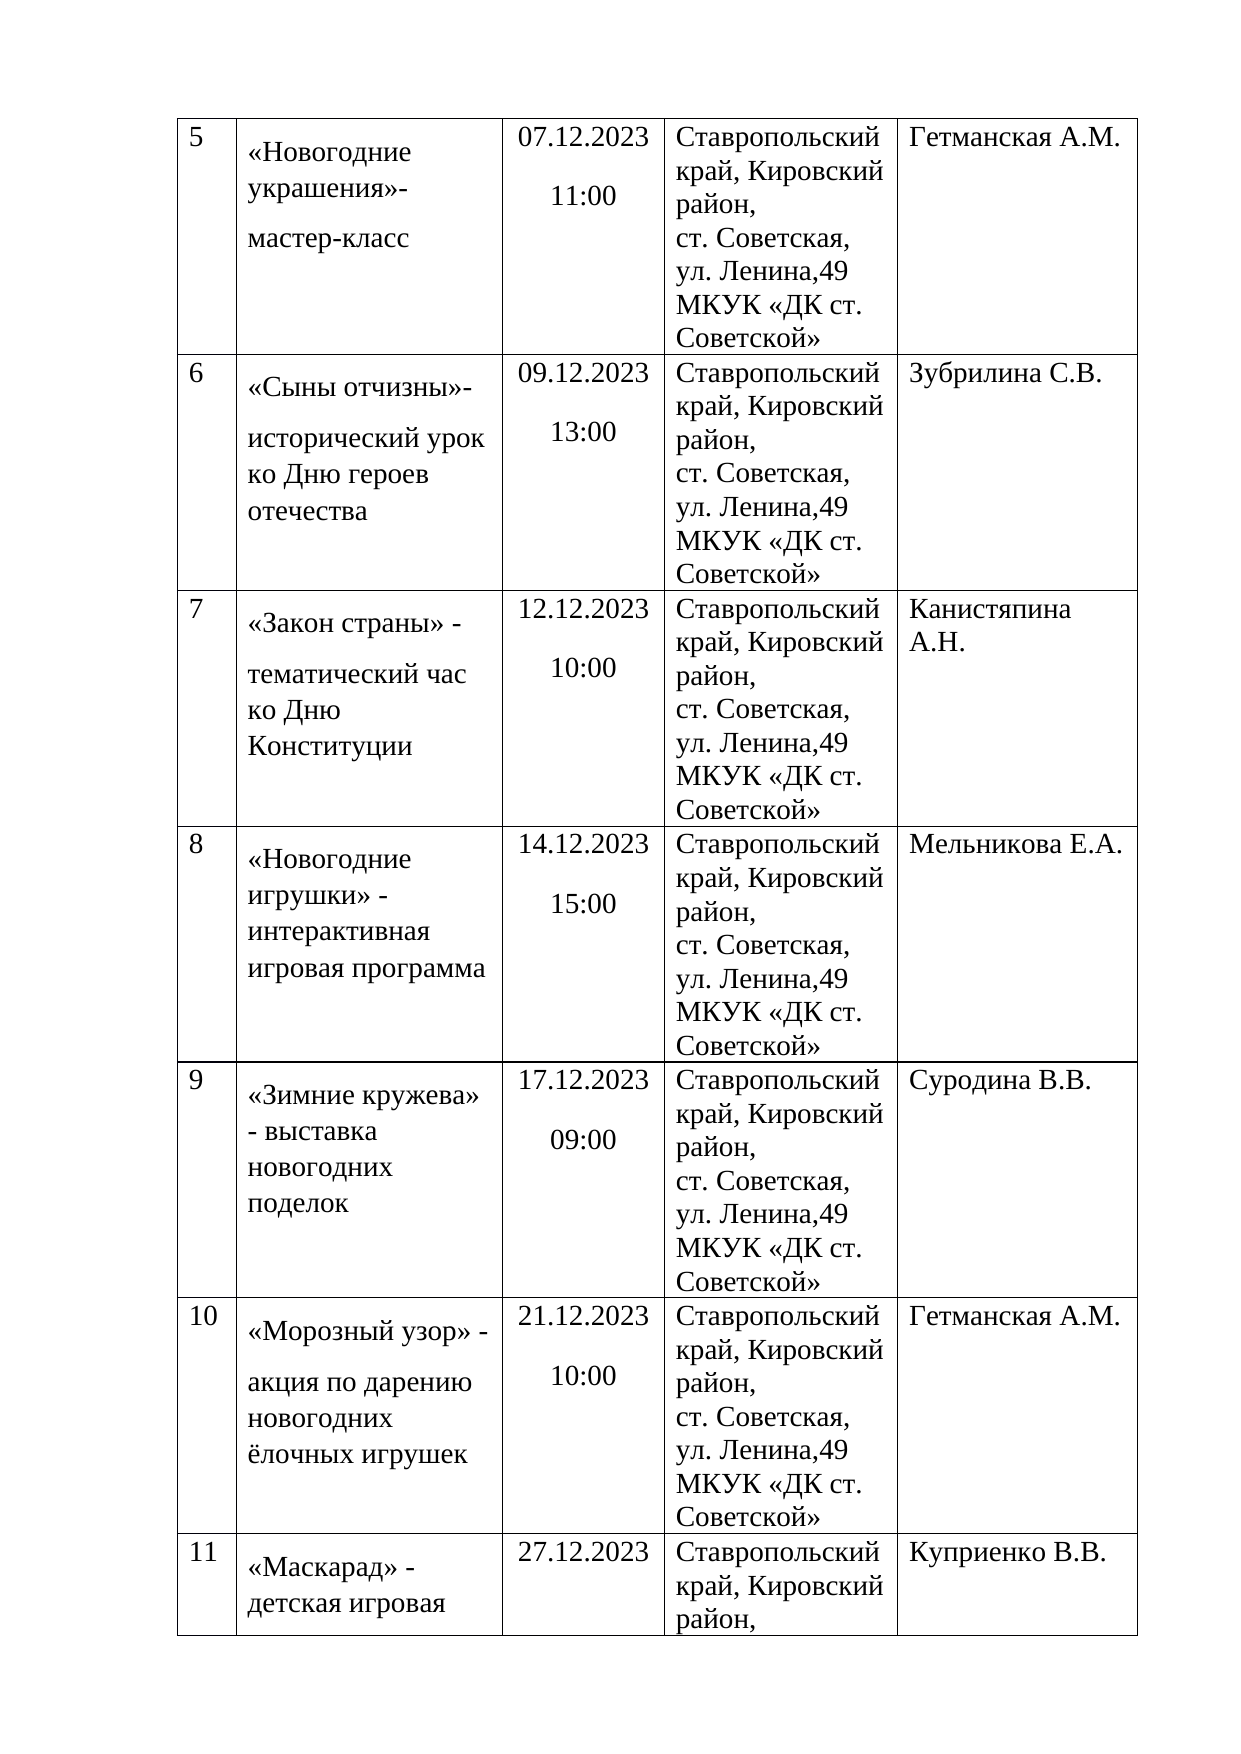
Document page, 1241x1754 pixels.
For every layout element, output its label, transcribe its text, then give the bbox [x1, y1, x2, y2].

table_cell «Новогодние игрушки» -интерактивная игровая программа [237, 827, 502, 1061]
table_cell 14.12.2023 15:00 [503, 827, 664, 1061]
table_cell 21.12.2023 10:00 [503, 1298, 664, 1533]
table_cell Суродина В.В. [898, 1063, 1137, 1297]
table_cell Гетманская А.М. [898, 1298, 1137, 1533]
table_cell Куприенко В.В. [898, 1534, 1137, 1635]
table_cell 10 [178, 1298, 236, 1533]
table_cell Мельникова Е.А. [898, 827, 1137, 1061]
table_cell Ставропольский край, Кировский район, ст. Советская, ул. Ленина,49 МКУК «ДК ст. Советской» [665, 119, 897, 354]
table_cell Ставропольский край, Кировский район, ст. Советская, ул. Ленина,49 МКУК «ДК ст. Советской» [665, 1063, 897, 1297]
table_cell 17.12.2023 09:00 [503, 1063, 664, 1297]
table_cell «Зимние кружева» - выставка новогодних поделок [237, 1063, 502, 1297]
table_cell Ставропольский край, Кировский район, ст. Советская, ул. Ленина,49 МКУК «ДК ст. Советской» [665, 591, 897, 826]
table_cell «Маскарад» -детская игровая [237, 1534, 502, 1635]
table_cell Зубрилина С.В. [898, 355, 1137, 590]
table_cell Ставропольский край, Кировский район, ст. Советская, ул. Ленина,49 МКУК «ДК ст. Советской» [665, 1298, 897, 1533]
table_cell Гетманская А.М. [898, 119, 1137, 354]
table_cell «Морозный узор» - акция по дарению новогодних ёлочных игрушек [237, 1298, 502, 1533]
table_cell Ставропольский край, Кировский район, ст. Советская, ул. Ленина,49 МКУК «ДК ст. Советской» [665, 355, 897, 590]
table_cell 8 [178, 827, 236, 1061]
table_cell «Сыны отчизны»- исторический урок ко Дню героев отечества [237, 355, 502, 590]
table_cell 9 [178, 1063, 236, 1297]
table_cell Ставропольский край, Кировский район, ст. Советская, ул. Ленина,49 МКУК «ДК ст. Советской» [665, 827, 897, 1061]
table_cell 07.12.2023 11:00 [503, 119, 664, 354]
table_cell 27.12.2023 [503, 1534, 664, 1635]
table_cell 7 [178, 591, 236, 826]
table_cell 09.12.2023 13:00 [503, 355, 664, 590]
table_cell 11 [178, 1534, 236, 1635]
table_cell Канистяпина А.Н. [898, 591, 1137, 826]
table_cell 12.12.2023 10:00 [503, 591, 664, 826]
table_cell «Закон страны» - тематический час ко Дню Конституции [237, 591, 502, 826]
table_cell Ставропольский край, Кировский район, [665, 1534, 897, 1635]
table_cell 5 [178, 119, 236, 354]
table_cell «Новогодние украшения»- мастер-класс [237, 119, 502, 354]
table_cell 6 [178, 355, 236, 590]
